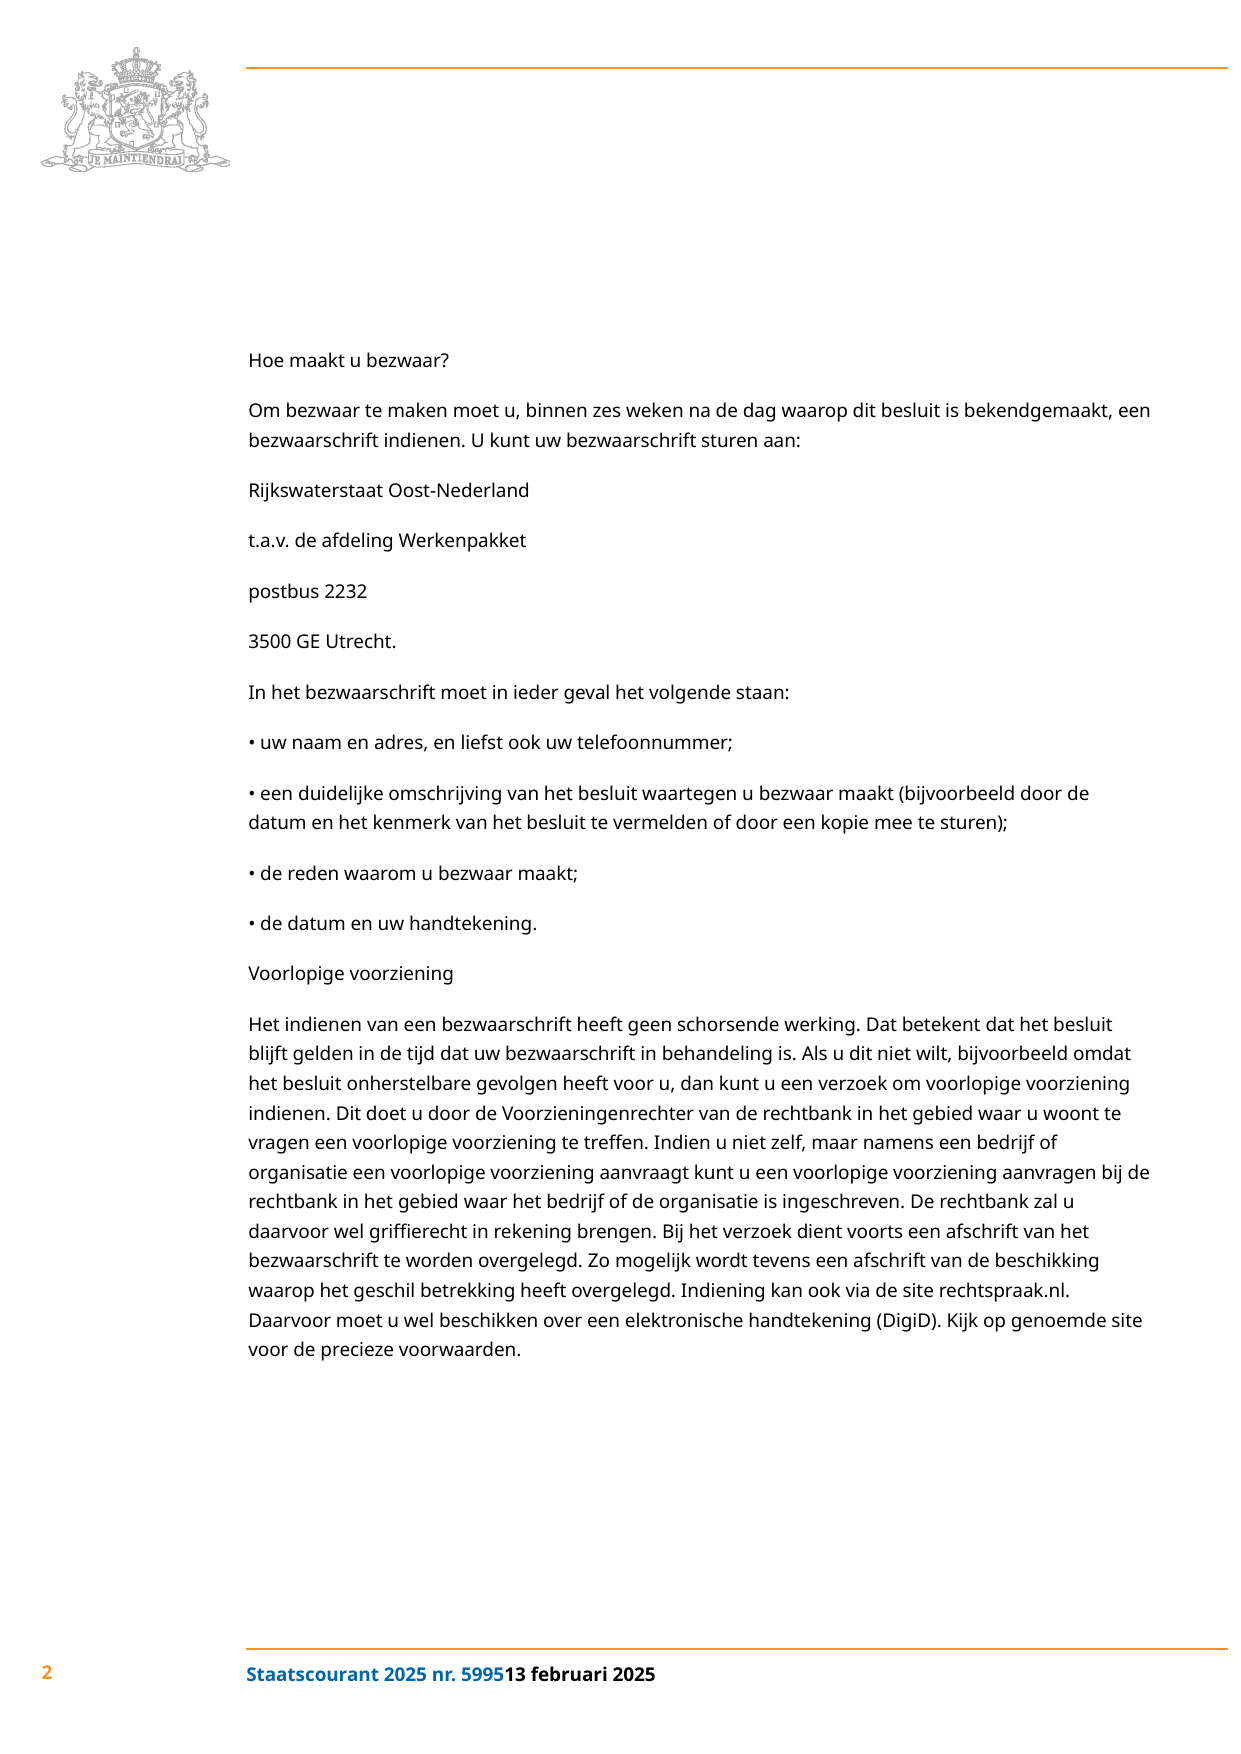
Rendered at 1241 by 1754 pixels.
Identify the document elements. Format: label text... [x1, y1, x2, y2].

text Rijkswaterstaat Oost-Nederland [248, 477, 1152, 503]
text In het bezwaarschrift moet in ieder geval het volgende staan: [248, 679, 1152, 705]
text • uw naam en adres, en liefst ook uw telefoonnummer; [248, 729, 1152, 755]
text • de reden waarom u bezwaar maakt; [248, 860, 1152, 886]
text 3500 GE Utrecht. [248, 628, 1152, 654]
text Hoe maakt u bezwaar? [248, 347, 1152, 373]
text Voorlopige voorziening [248, 961, 1152, 986]
text Om bezwaar te maken moet u, binnen zes weken na de dag waarop dit besluit is bekendgemaakt, een bezwaarschrift indienen. U kunt uw bezwaarschrift sturen aan: [248, 397, 1152, 453]
text postbus 2232 [248, 578, 1152, 604]
text • een duidelijke omschrijving van het besluit waartegen u bezwaar maakt (bijvoorbeeld door de datum en het kenmerk van het besluit te vermelden of door een kopie mee te sturen); [248, 780, 1152, 835]
text • de datum en uw handtekening. [248, 910, 1152, 936]
text t.a.v. de afdeling Werkenpakket [248, 528, 1152, 553]
text Het indienen van een bezwaarschrift heeft geen schorsende werking. Dat betekent dat het besluit blijft gelden in de tijd dat uw bezwaarschrift in behandeling is. Als u dit niet wilt, bijvoorbeeld omdat het besluit onherstelbare gevolgen heeft voor u, dan kunt u een verzoek om voorlopige voorziening indienen. Dit doet u door de Voorzieningenrechter van de rechtbank in het gebied waar u woont te vragen een voorlopige voorziening te treffen. Indien u niet zelf, maar namens een bedrijf of organisatie een voorlopige voorziening aanvraagt kunt u een voorlopige voorziening aanvragen bij de rechtbank in het gebied waar het bedrijf of de organisatie is ingeschreven. De rechtbank zal u daarvoor wel griffierecht in rekening brengen. Bij het verzoek dient voorts een afschrift van het bezwaarschrift te worden overgelegd. Zo mogelijk wordt tevens een afschrift van de beschikking waarop het geschil betrekking heeft overgelegd. Indiening kan ook via de site rechtspraak.nl. Daarvoor moet u wel beschikken over een elektronische handtekening (DigiD). Kijk op genoemde site voor de precieze voorwaarden. [248, 1011, 1152, 1362]
picture [41, 47, 231, 172]
